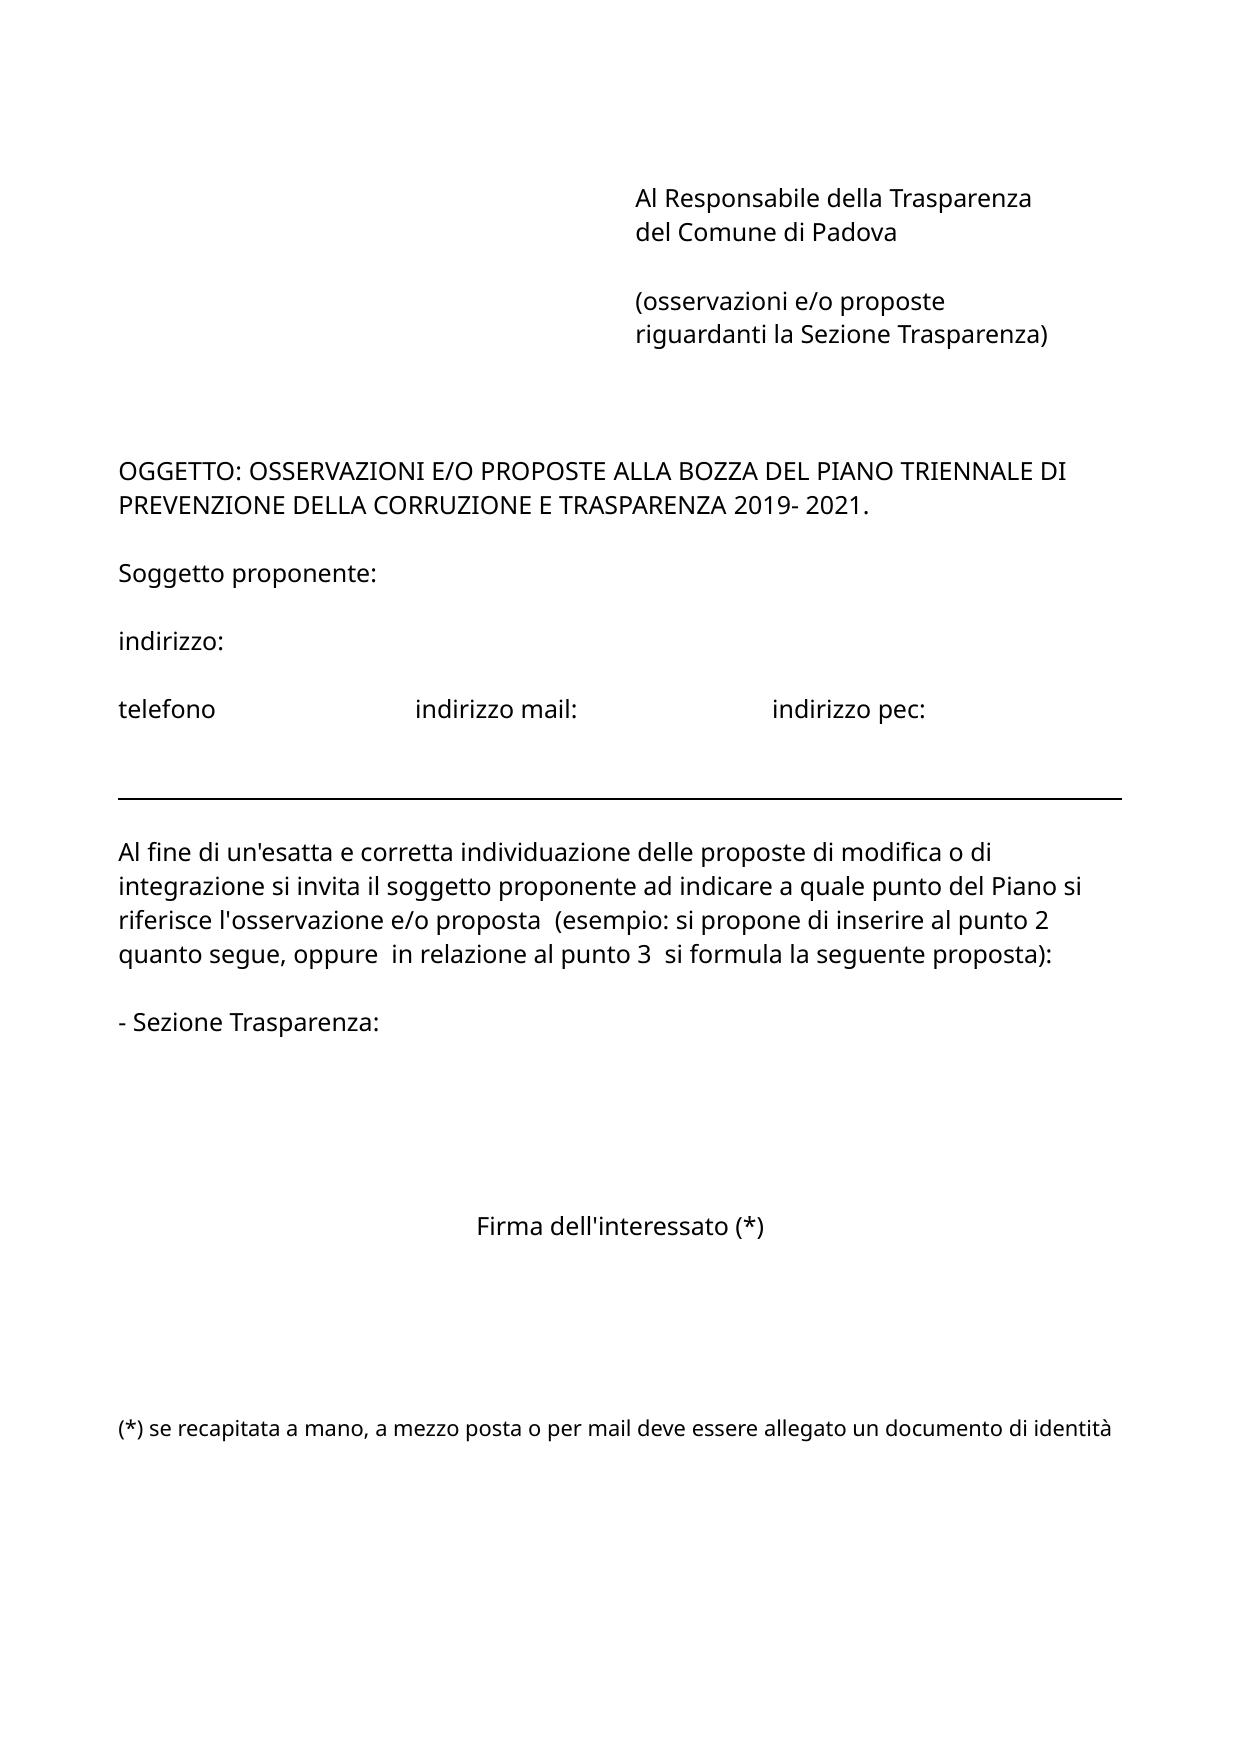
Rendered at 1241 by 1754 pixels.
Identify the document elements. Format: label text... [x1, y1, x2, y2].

text telefono indirizzo mail: indirizzo pec: [118, 692, 1122, 726]
text (osservazioni e/o proposte riguardanti la Sezione Trasparenza) [118, 283, 1122, 351]
text - Sezione Trasparenza: [118, 1005, 1122, 1039]
text Al Responsabile della Trasparenza [118, 181, 1122, 215]
text indirizzo: [118, 624, 1122, 658]
text del Comune di Padova [118, 215, 1122, 249]
text Soggetto proponente: [118, 556, 1122, 590]
text Firma dell'interessato (*) [118, 1209, 1122, 1243]
text OGGETTO: OSSERVAZIONI E/O PROPOSTE ALLA BOZZA DEL PIANO TRIENNALE DI PREVENZIONE DELLA CORRUZIONE E TRASPARENZA 2019- 2021. [118, 453, 1122, 522]
text (*) se recapitata a mano, a mezzo posta o per mail deve essere allegato un documento di identità [118, 1413, 1122, 1443]
text Al fine di un'esatta e corretta individuazione delle proposte di modifica o di integrazione si invita il soggetto proponente ad indicare a quale punto del Piano si riferisce l'osservazione e/o proposta (esempio: si propone di inserire al punto 2 quanto segue, oppure in relazione al punto 3 si formula la seguente proposta): [118, 834, 1122, 971]
